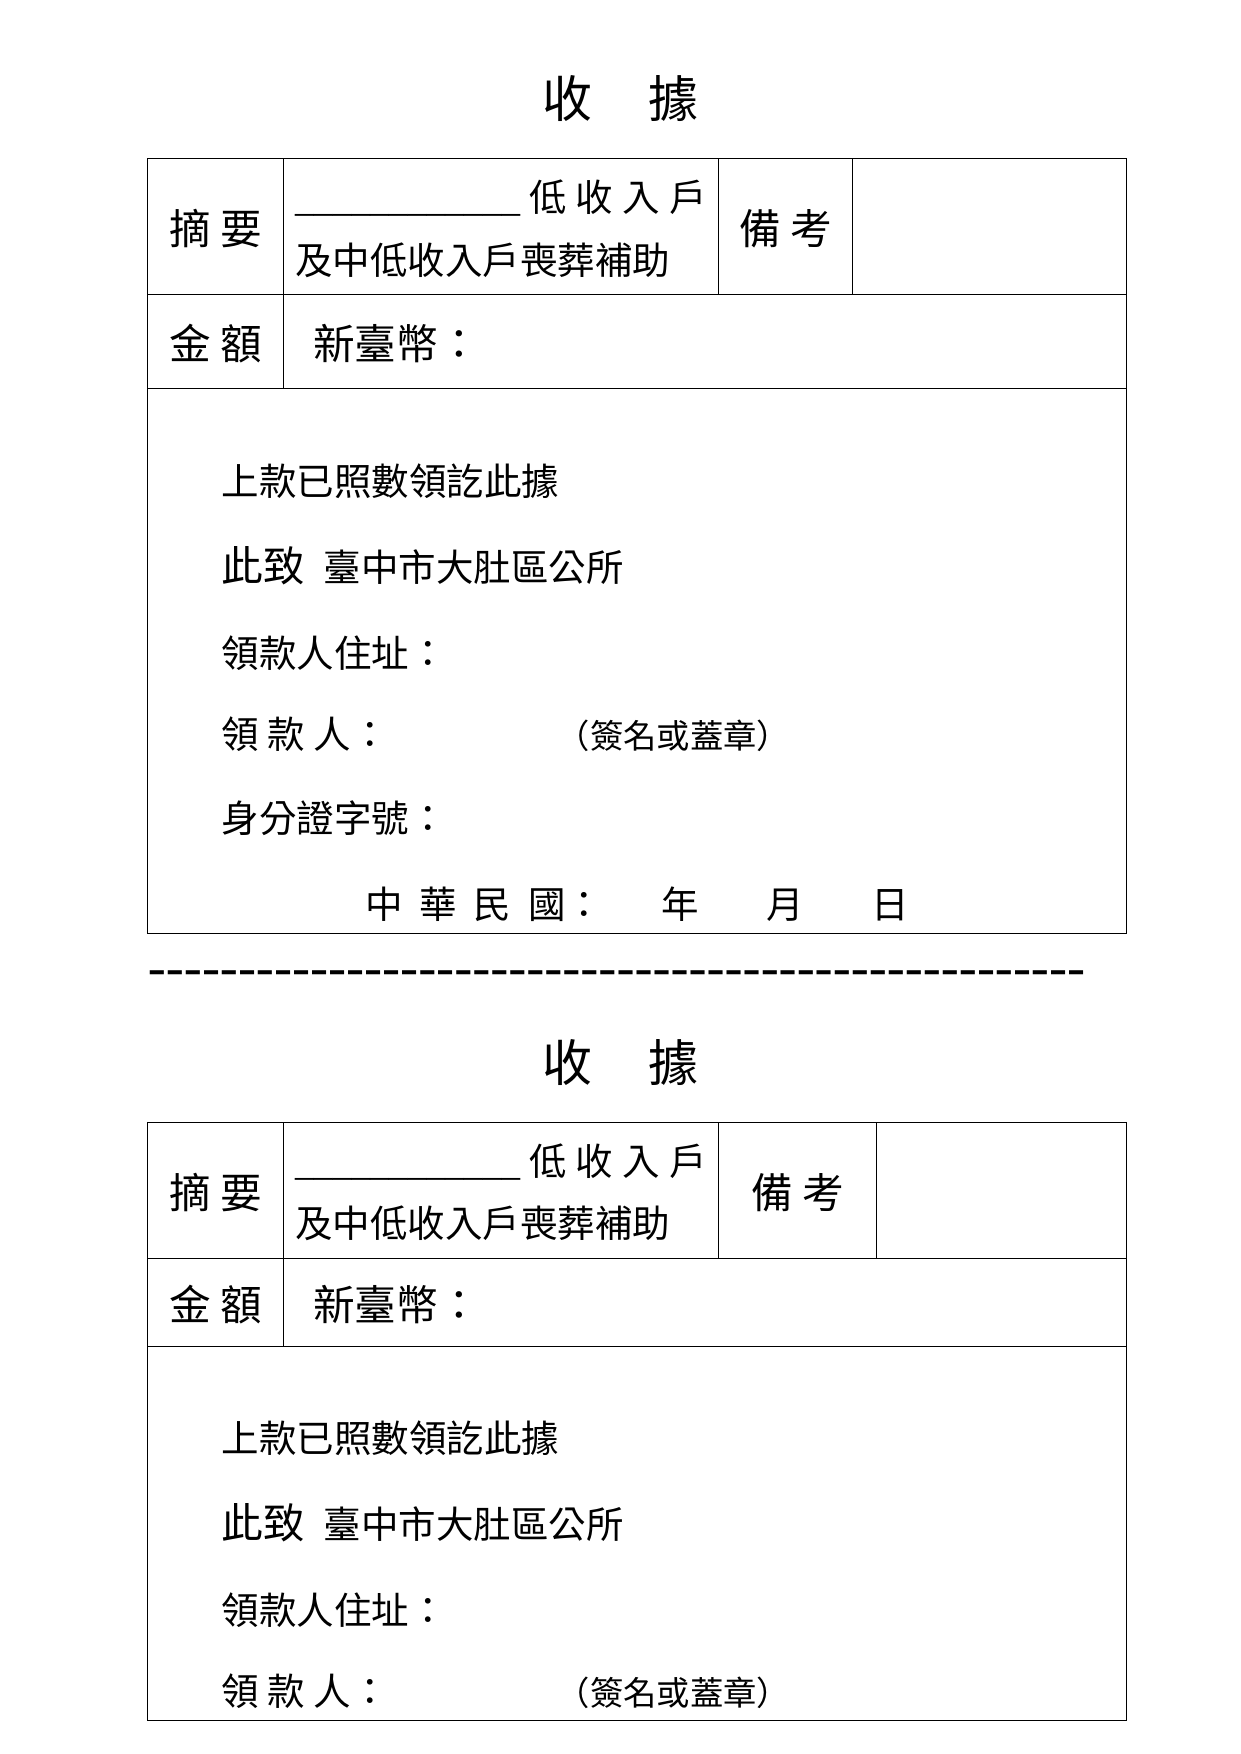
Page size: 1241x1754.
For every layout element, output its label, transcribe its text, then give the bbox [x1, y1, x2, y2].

text 收 據 [148, 997, 1092, 1122]
table_header 摘 要 [148, 1123, 283, 1258]
text ---------------------------------------------------- [148, 934, 1092, 997]
table_header [853, 159, 1126, 294]
table_cell 上款已照數領訖此據 此致 臺中市大肚區公所 領款人住址： 領 款 人： （簽名或蓋章） 身分證字號： 中 華 民 國： 年 月 日 [148, 389, 1126, 933]
table_header ____________低收入戶及中低收入戶喪葬補助 [284, 1123, 718, 1258]
table_header [877, 1123, 1126, 1258]
table_header 備 考 [719, 1123, 876, 1258]
table_header 摘 要 [148, 159, 283, 294]
table_header 備 考 [719, 159, 852, 294]
table_cell 新臺幣： [284, 1259, 1126, 1346]
text 收 據 [148, 33, 1092, 158]
table_cell 上款已照數領訖此據 此致 臺中市大肚區公所 領款人住址： 領 款 人： （簽名或蓋章） [148, 1347, 1126, 1720]
table_cell 新臺幣： [284, 295, 1126, 388]
table_cell 金 額 [148, 295, 283, 388]
table_header ____________低收入戶及中低收入戶喪葬補助 [284, 159, 718, 294]
table_cell 金 額 [148, 1259, 283, 1346]
